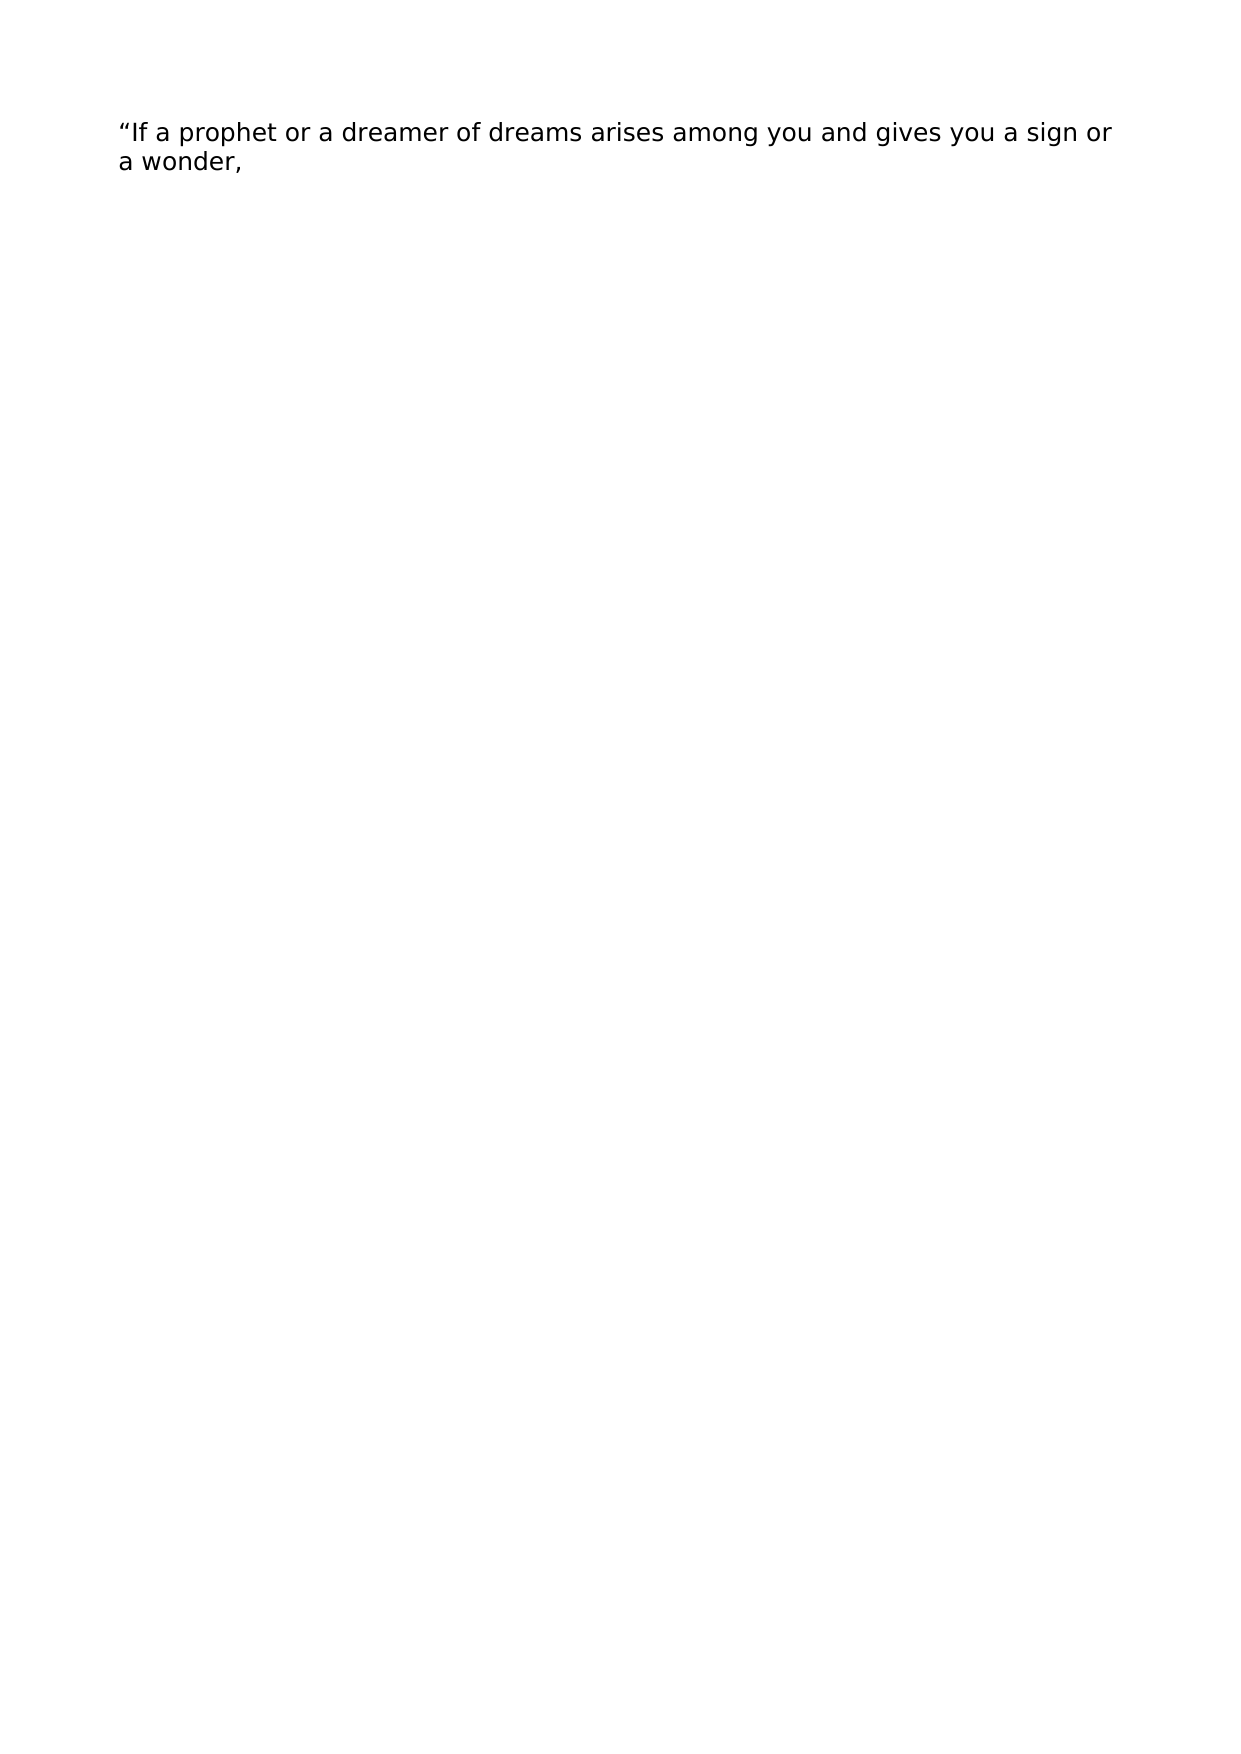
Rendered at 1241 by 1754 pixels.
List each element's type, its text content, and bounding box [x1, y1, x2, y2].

text “If a prophet or a dreamer of dreams arises among you and gives you a sign or a wonder, [118, 118, 1122, 176]
